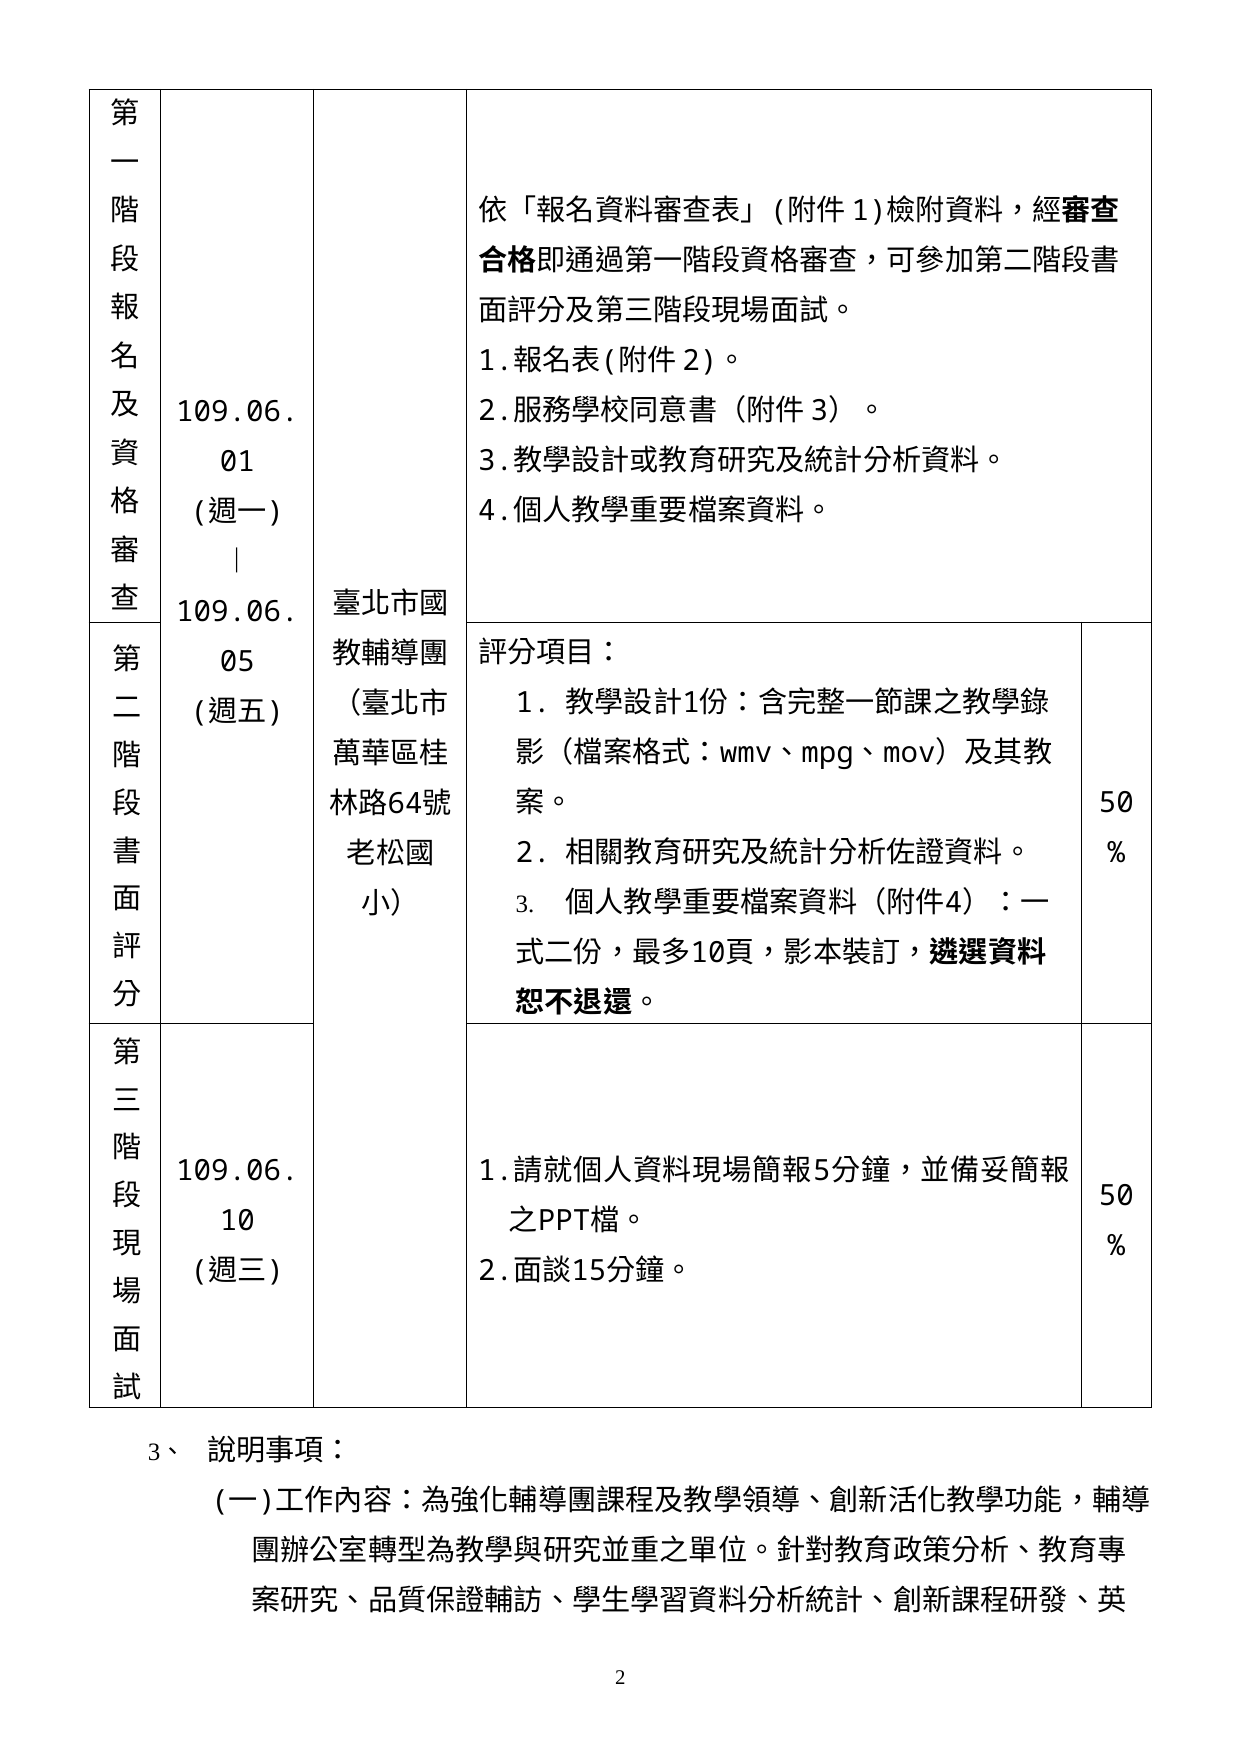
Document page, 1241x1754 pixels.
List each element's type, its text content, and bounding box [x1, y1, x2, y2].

table_cell 109.06.01 (週一) ︱ 109.06.05 (週五) [161, 90, 313, 1023]
table_cell 50% [1082, 1024, 1151, 1407]
list 說明事項： [148, 1421, 1152, 1471]
table_cell 第二階段書面評分 [90, 623, 160, 1023]
table_cell 第一階段報名及資格審查 [90, 90, 160, 622]
table_cell 依「報名資料審查表」(附件1)檢附資料，經審查合格即通過第一階段資格審查，可參加第二階段書面評分及第三階段現場面試。 1.報名表(附件2)。 2.服務學校同意書（附件3）。 3.教學設計或教育研究及統計分析資料。 4.個人教學重要檔案資料。 [467, 90, 1151, 622]
table_cell 109.06.10 (週三) [161, 1024, 313, 1407]
table_cell 1.請就個人資料現場簡報5分鐘，並備妥簡報之PPT檔。 2.面談15分鐘。 [467, 1024, 1081, 1407]
text (一)工作內容：為強化輔導團課程及教學領導、創新活化教學功能，輔導團辦公室轉型為教學與研究並重之單位。針對教育政策分析、教育專案研究、品質保證輔訪、學生學習資料分析統計、創新課程研發、英 [89, 1471, 1152, 1621]
table_cell 50% [1082, 623, 1151, 1023]
table_cell 臺北市國教輔導團 （臺北市萬華區桂林路64號 老松國小） [314, 90, 466, 1407]
table_cell 第三階段現場面試 [90, 1024, 160, 1407]
table_cell 評分項目： 教學設計1份：含完整一節課之教學錄影（檔案格式：wmv、mpg、mov）及其教案。 相關教育研究及統計分析佐證資料。 個人教學重要檔案資料（附件4）：一式二份，最多10頁，影本裝訂，遴選資料恕不退還。 [467, 623, 1081, 1023]
